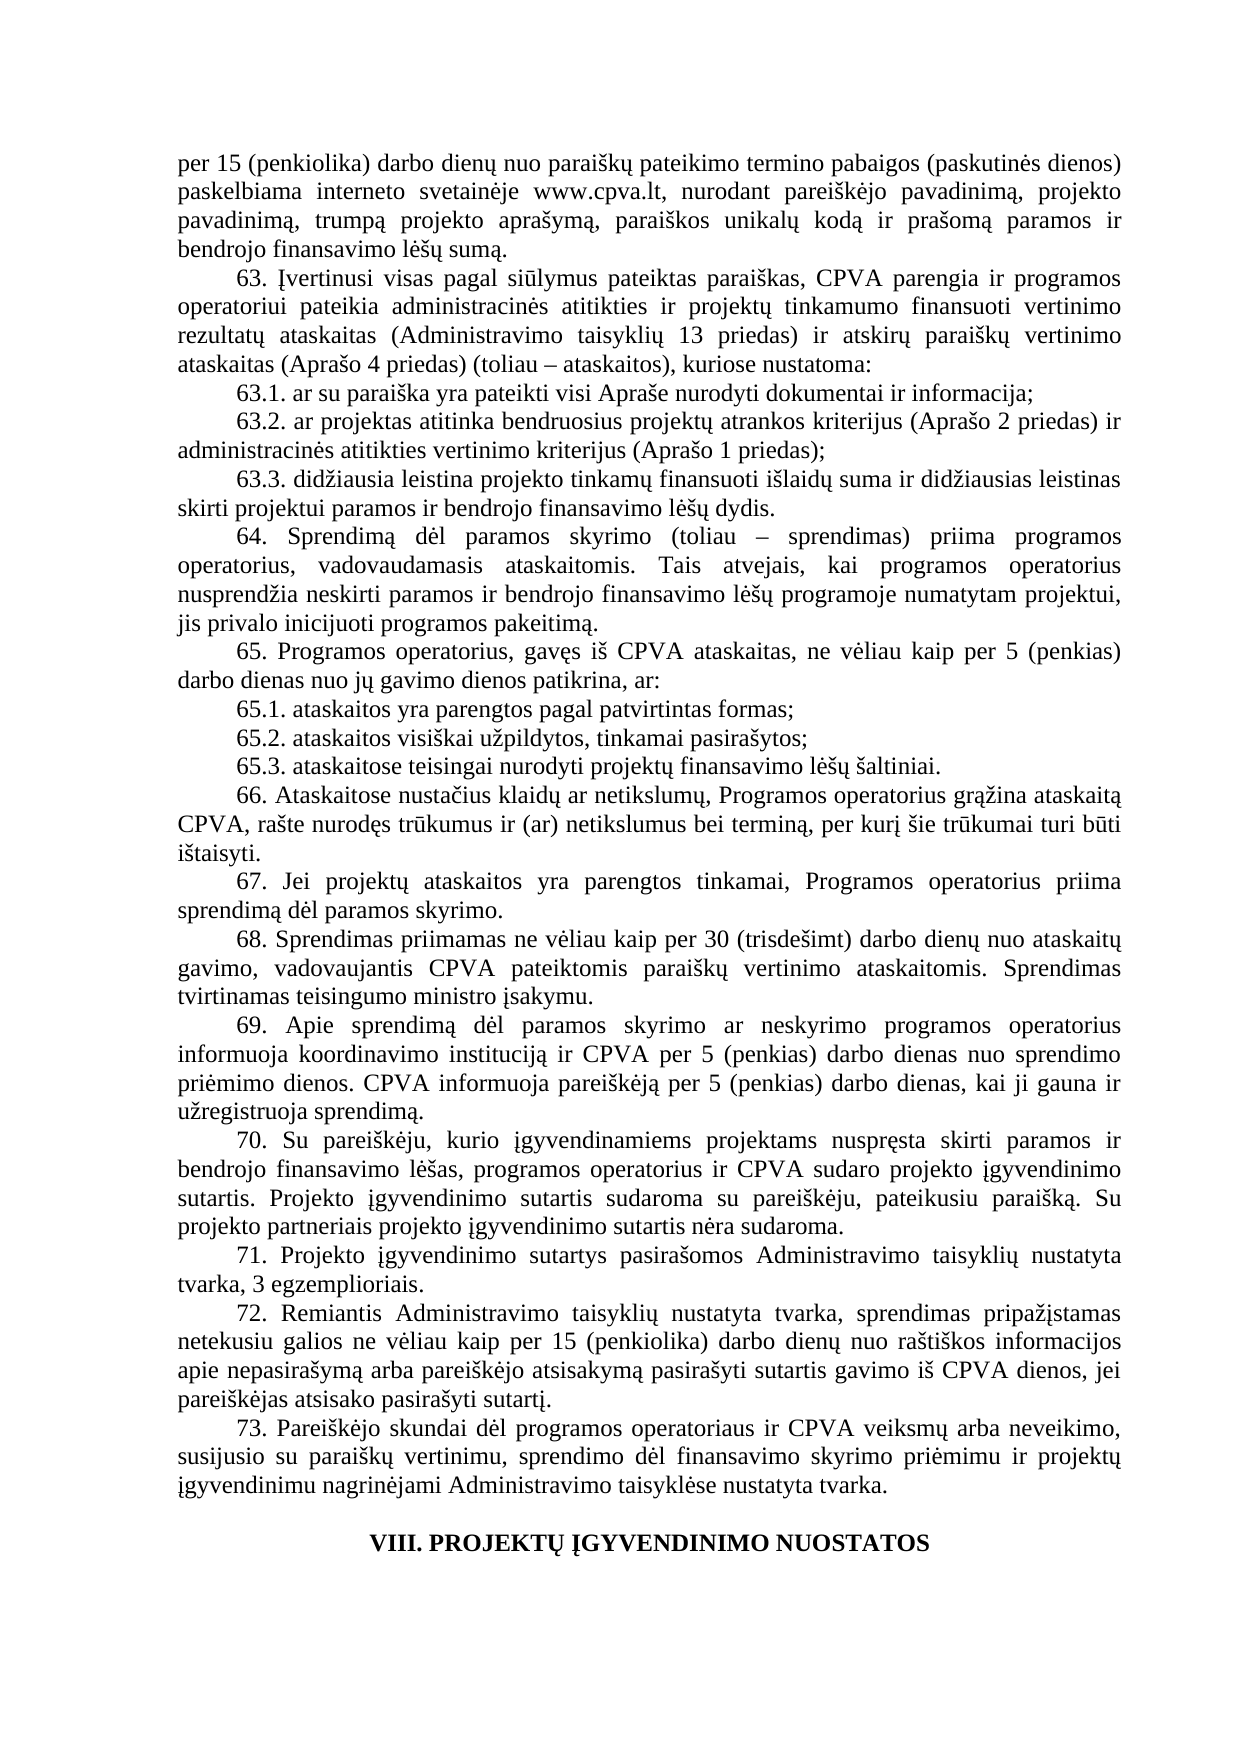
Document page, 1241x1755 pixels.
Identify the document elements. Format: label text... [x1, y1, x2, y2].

text 65.1. ataskaitos yra parengtos pagal patvirtintas formas; [177, 694, 1122, 723]
text 73. Pareiškėjo skundai dėl programos operatoriaus ir CPVA veiksmų arba neveikimo, susijusio su paraiškų vertinimu, sprendimo dėl finansavimo skyrimo priėmimu ir projektų įgyvendinimu nagrinėjami Administravimo taisyklėse nustatyta tvarka. [177, 1413, 1122, 1499]
text 63.2. ar projektas atitinka bendruosius projektų atrankos kriterijus (Aprašo 2 priedas) ir administracinės atitikties vertinimo kriterijus (Aprašo 1 priedas); [177, 406, 1122, 464]
text 64. Sprendimą dėl paramos skyrimo (toliau – sprendimas) priima programos operatorius, vadovaudamasis ataskaitomis. Tais atvejais, kai programos operatorius nusprendžia neskirti paramos ir bendrojo finansavimo lėšų programoje numatytam projektui, jis privalo inicijuoti programos pakeitimą. [177, 521, 1122, 636]
text 65.3. ataskaitose teisingai nurodyti projektų finansavimo lėšų šaltiniai. [177, 751, 1122, 780]
text 67. Jei projektų ataskaitos yra parengtos tinkamai, Programos operatorius priima sprendimą dėl paramos skyrimo. [177, 866, 1122, 924]
text 65. Programos operatorius, gavęs iš CPVA ataskaitas, ne vėliau kaip per 5 (penkias) darbo dienas nuo jų gavimo dienos patikrina, ar: [177, 636, 1122, 694]
text 72. Remiantis Administravimo taisyklių nustatyta tvarka, sprendimas pripažįstamas netekusiu galios ne vėliau kaip per 15 (penkiolika) darbo dienų nuo raštiškos informacijos apie nepasirašymą arba pareiškėjo atsisakymą pasirašyti sutartis gavimo iš CPVA dienos, jei pareiškėjas atsisako pasirašyti sutartį. [177, 1298, 1122, 1413]
text 63.1. ar su paraiška yra pateikti visi Apraše nurodyti dokumentai ir informacija; [177, 378, 1122, 406]
text 63. Įvertinusi visas pagal siūlymus pateiktas paraiškas, CPVA parengia ir programos operatoriui pateikia administracinės atitikties ir projektų tinkamumo finansuoti vertinimo rezultatų ataskaitas (Administravimo taisyklių 13 priedas) ir atskirų paraiškų vertinimo ataskaitas (Aprašo 4 priedas) (toliau – ataskaitos), kuriose nustatoma: [177, 263, 1122, 378]
text 65.2. ataskaitos visiškai užpildytos, tinkamai pasirašytos; [177, 723, 1122, 751]
text per 15 (penkiolika) darbo dienų nuo paraiškų pateikimo termino pabaigos (paskutinės dienos) paskelbiama interneto svetainėje www.cpva.lt, nurodant pareiškėjo pavadinimą, projekto pavadinimą, trumpą projekto aprašymą, paraiškos unikalų kodą ir prašomą paramos ir bendrojo finansavimo lėšų sumą. [177, 148, 1122, 263]
text 66. Ataskaitose nustačius klaidų ar netikslumų, Programos operatorius grąžina ataskaitą CPVA, rašte nurodęs trūkumus ir (ar) netikslumus bei terminą, per kurį šie trūkumai turi būti ištaisyti. [177, 780, 1122, 866]
text 63.3. didžiausia leistina projekto tinkamų finansuoti išlaidų suma ir didžiausias leistinas skirti projektui paramos ir bendrojo finansavimo lėšų dydis. [177, 464, 1122, 521]
text 68. Sprendimas priimamas ne vėliau kaip per 30 (trisdešimt) darbo dienų nuo ataskaitų gavimo, vadovaujantis CPVA pateiktomis paraiškų vertinimo ataskaitomis. Sprendimas tvirtinamas teisingumo ministro įsakymu. [177, 924, 1122, 1010]
text 70. Su pareiškėju, kurio įgyvendinamiems projektams nuspręsta skirti paramos ir bendrojo finansavimo lėšas, programos operatorius ir CPVA sudaro projekto įgyvendinimo sutartis. Projekto įgyvendinimo sutartis sudaroma su pareiškėju, pateikusiu paraišką. Su projekto partneriais projekto įgyvendinimo sutartis nėra sudaroma. [177, 1125, 1122, 1240]
text VIII. PROJEKTŲ ĮGYVENDINIMO NUOSTATOS [177, 1528, 1122, 1556]
text 71. Projekto įgyvendinimo sutartys pasirašomos Administravimo taisyklių nustatyta tvarka, 3 egzemplioriais. [177, 1240, 1122, 1298]
text 69. Apie sprendimą dėl paramos skyrimo ar neskyrimo programos operatorius informuoja koordinavimo instituciją ir CPVA per 5 (penkias) darbo dienas nuo sprendimo priėmimo dienos. CPVA informuoja pareiškėją per 5 (penkias) darbo dienas, kai ji gauna ir užregistruoja sprendimą. [177, 1010, 1122, 1125]
